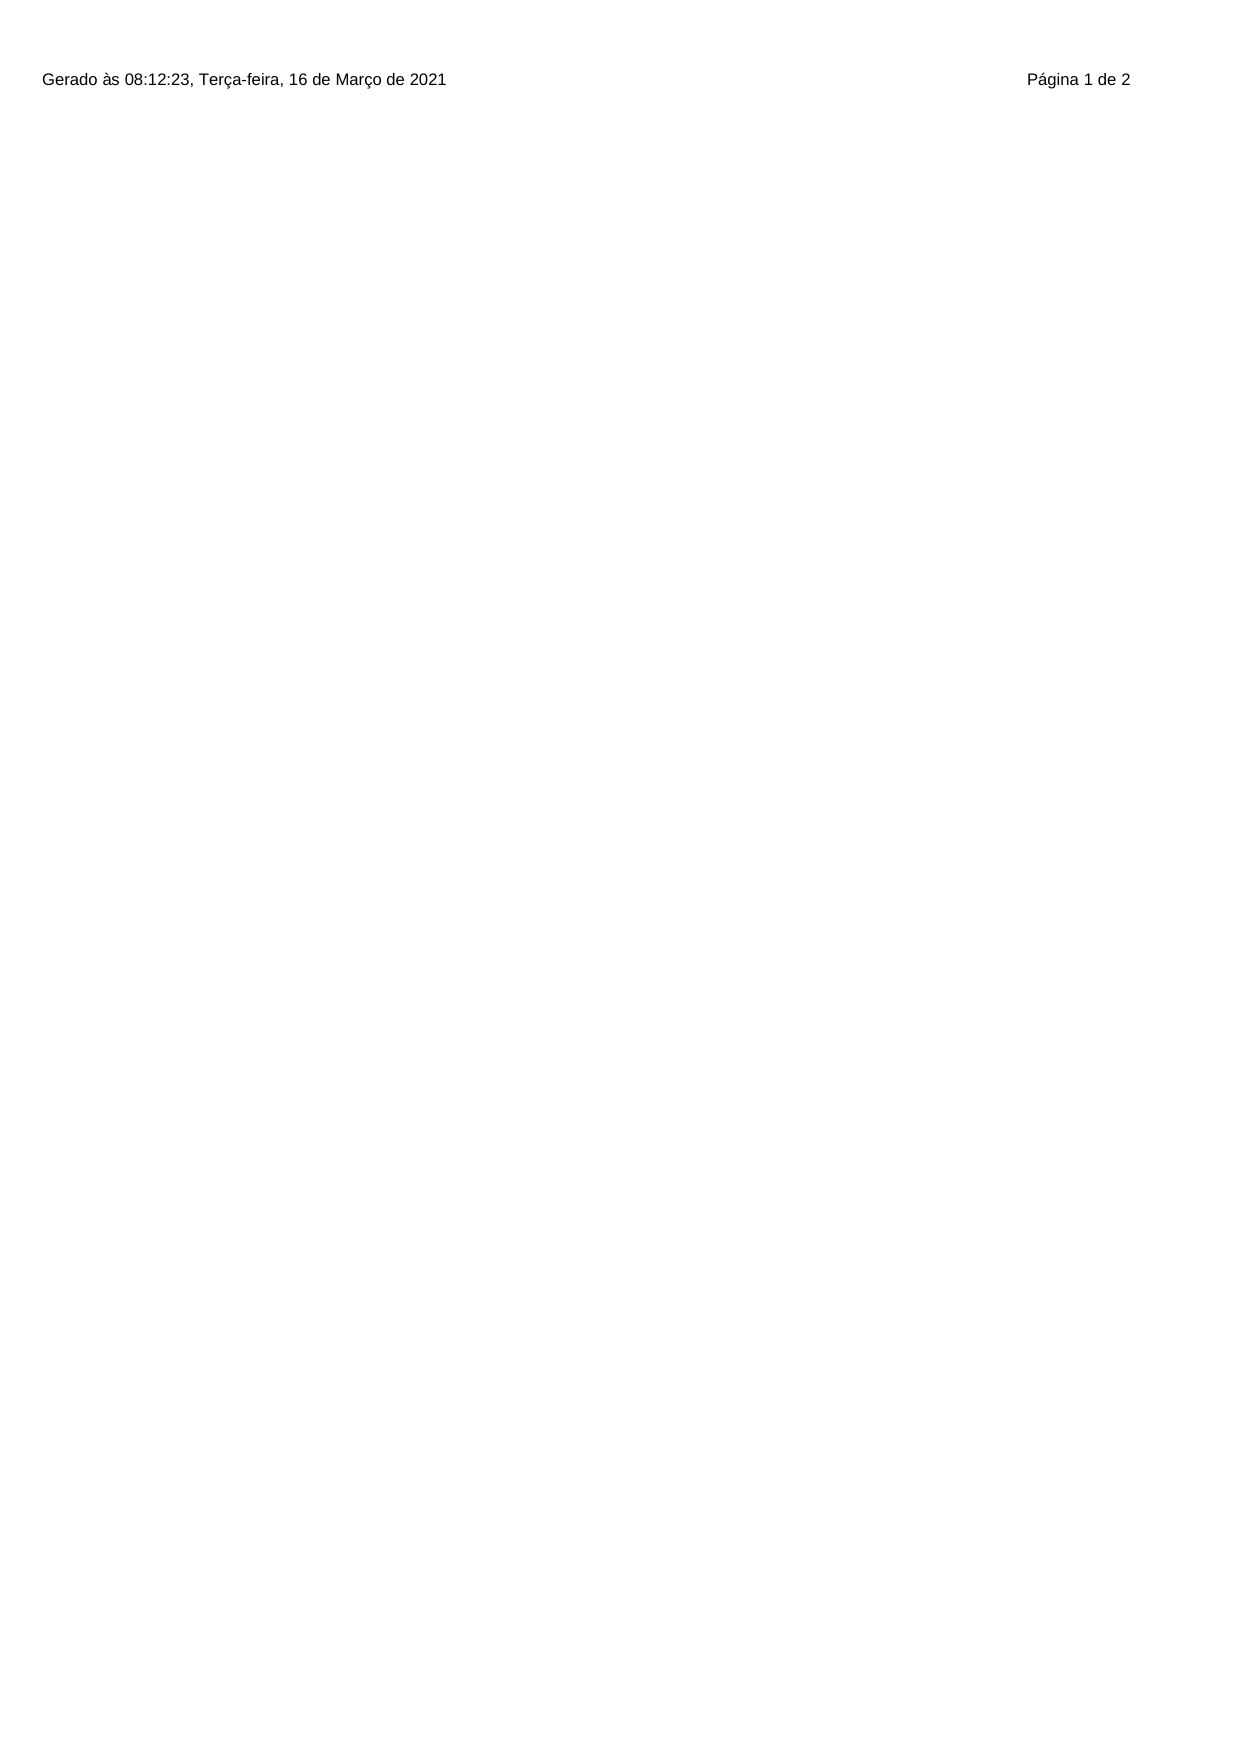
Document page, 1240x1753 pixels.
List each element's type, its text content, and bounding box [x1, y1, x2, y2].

text Gerado às 08:12:23, Terça-feira, 16 de Março de 2021 Página 1 de 2 [42, 69, 1229, 89]
